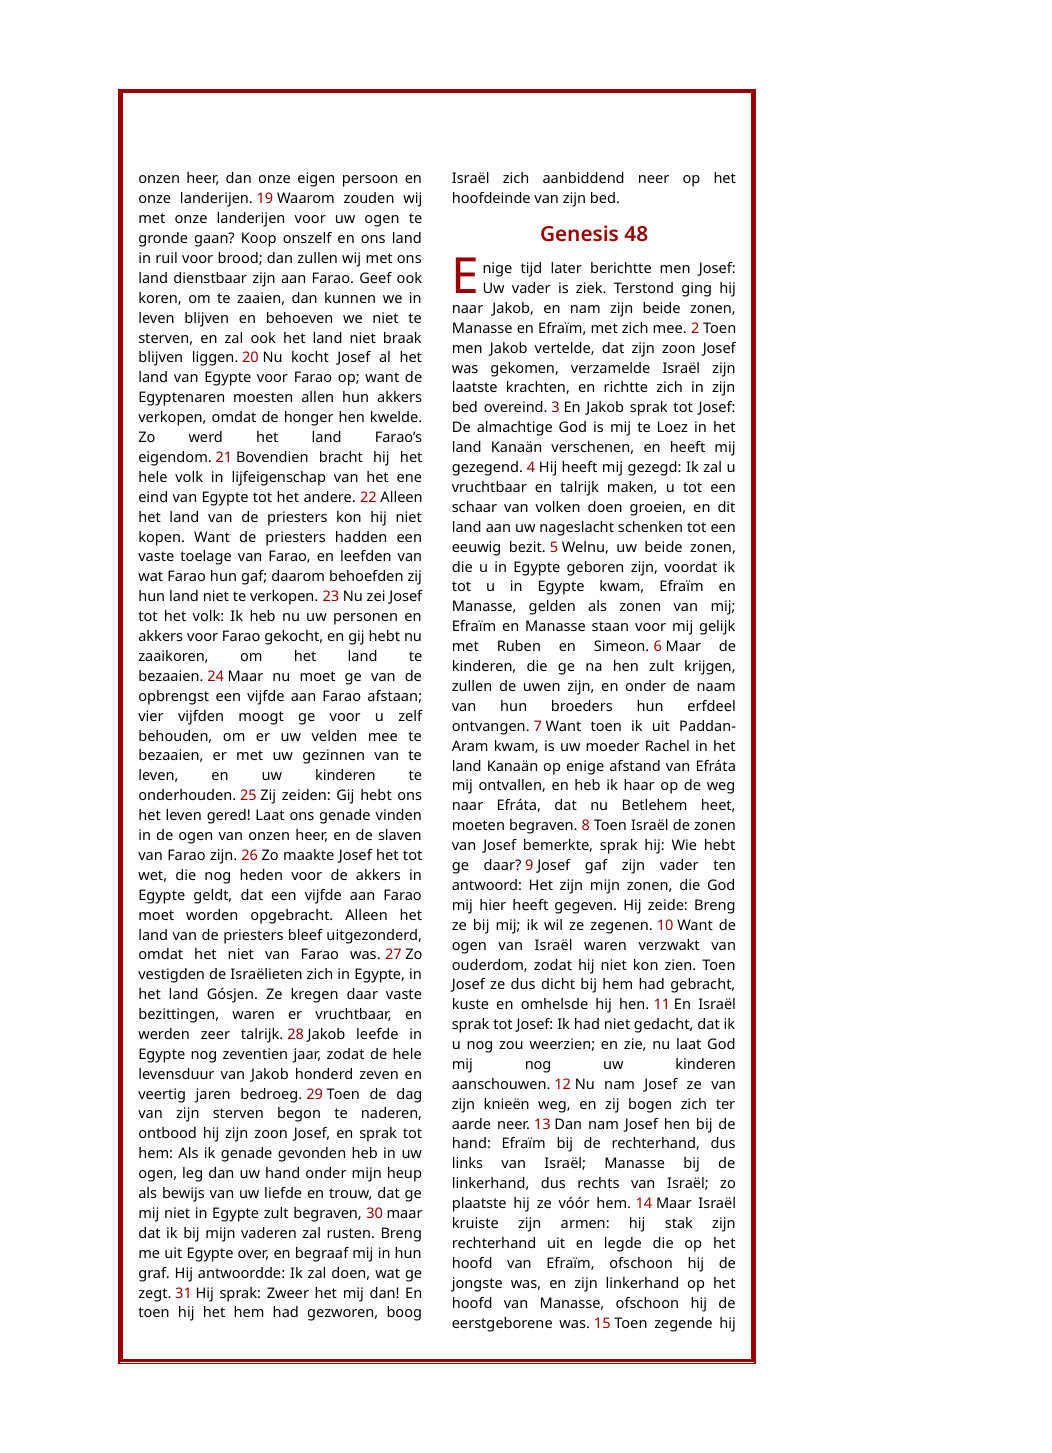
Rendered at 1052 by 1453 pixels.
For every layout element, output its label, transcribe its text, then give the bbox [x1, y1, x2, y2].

text Israël zich aanbiddend neer op het hoofdeinde van zijn bed. [452, 168, 736, 208]
text onzen heer, dan onze eigen persoon en onze landerijen. 19 Waarom zouden wij met onze landerijen voor uw ogen te gronde gaan? Koop onszelf en ons land in ruil voor brood; dan zullen wij met ons land dienstbaar zijn aan Farao. Geef ook koren, om te zaaien, dan kunnen we in leven blijven en behoeven we niet te sterven, en zal ook het land niet braak blijven liggen. 20 Nu kocht Josef al het land van Egypte voor Farao op; want de Egyptenaren moesten allen hun akkers verkopen, omdat de honger hen kwelde. Zo werd het land Farao’s eigendom. 21 Bovendien bracht hij het hele volk in lijfeigenschap van het ene eind van Egypte tot het andere. 22 Alleen het land van de priesters kon hij niet kopen. Want de priesters hadden een vaste toelage van Farao, en leefden van wat Farao hun gaf; daarom behoefden zij hun land niet te verkopen. 23 Nu zei Josef tot het volk: Ik heb nu uw personen en akkers voor Farao gekocht, en gij hebt nu zaaikoren, om het land te bezaaien. 24 Maar nu moet ge van de opbrengst een vijfde aan Farao afstaan; vier vijfden moogt ge voor u zelf behouden, om er uw velden mee te bezaaien, er met uw gezinnen van te leven, en uw kinderen te onderhouden. 25 Zij zeiden: Gij hebt ons het leven gered! Laat ons genade vinden in de ogen van onzen heer, en de slaven van Farao zijn. 26 Zo maakte Josef het tot wet, die nog heden voor de akkers in Egypte geldt, dat een vijfde aan Farao moet worden opgebracht. Alleen het land van de priesters bleef uitgezonderd, omdat het niet van Farao was. 27 Zo vestigden de Israëlieten zich in Egypte, in het land Gósjen. Ze kregen daar vaste bezittingen, waren er vruchtbaar, en werden zeer talrijk. 28 Jakob leefde in Egypte nog zeventien jaar, zodat de hele levensduur van Jakob honderd zeven en veertig jaren bedroeg. 29 Toen de dag van zijn sterven begon te naderen, ontbood hij zijn zoon Josef, en sprak tot hem: Als ik genade gevonden heb in uw ogen, leg dan uw hand onder mijn heup als bewijs van uw liefde en trouw, dat ge mij niet in Egypte zult begraven, 30 maar dat ik bij mijn vaderen zal rusten. Breng me uit Egypte over, en begraaf mij in hun graf. Hij antwoordde: Ik zal doen, wat ge zegt. 31 Hij sprak: Zweer het mij dan! En toen hij het hem had gezworen, boog [138, 168, 422, 1322]
text Enige tijd later berichtte men Josef: Uw vader is ziek. Terstond ging hij naar Jakob, en nam zijn beide zonen, Manasse en Efraïm, met zich mee. 2 Toen men Jakob vertelde, dat zijn zoon Josef was gekomen, verzamelde Israël zijn laatste krachten, en richtte zich in zijn bed overeind. 3 En Jakob sprak tot Josef: De almachtige God is mij te Loez in het land Kanaän verschenen, en heeft mij gezegend. 4 Hij heeft mij gezegd: Ik zal u vruchtbaar en talrijk maken, u tot een schaar van volken doen groeien, en dit land aan uw nageslacht schenken tot een eeuwig bezit. 5 Welnu, uw beide zonen, die u in Egypte geboren zijn, voordat ik tot u in Egypte kwam, Efraïm en Manasse, gelden als zonen van mij; Efraïm en Manasse staan voor mij gelijk met Ruben en Simeon. 6 Maar de kinderen, die ge na hen zult krijgen, zullen de uwen zijn, en onder de naam van hun broeders hun erfdeel ontvangen. 7 Want toen ik uit Paddan-Aram kwam, is uw moeder Rachel in het land Kanaän op enige afstand van Efráta mij ontvallen, en heb ik haar op de weg naar Efráta, dat nu Betlehem heet, moeten begraven. 8 Toen Israël de zonen van Josef bemerkte, sprak hij: Wie hebt ge daar? 9 Josef gaf zijn vader ten antwoord: Het zijn mijn zonen, die God mij hier heeft gegeven. Hij zeide: Breng ze bij mij; ik wil ze zegenen. 10 Want de ogen van Israël waren verzwakt van ouderdom, zodat hij niet kon zien. Toen Josef ze dus dicht bij hem had gebracht, kuste en omhelsde hij hen. 11 En Israël sprak tot Josef: Ik had niet gedacht, dat ik u nog zou weerzien; en zie, nu laat God mij nog uw kinderen aanschouwen. 12 Nu nam Josef ze van zijn knieën weg, en zij bogen zich ter aarde neer. 13 Dan nam Josef hen bij de hand: Efraïm bij de rechterhand, dus links van Israël; Manasse bij de linkerhand, dus rechts van Israël; zo plaatste hij ze vóór hem. 14 Maar Israël kruiste zijn armen: hij stak zijn rechterhand uit en legde die op het hoofd van Efraïm, ofschoon hij de jongste was, en zijn linkerhand op het hoofd van Manasse, ofschoon hij de eerstgeborene was. 15 Toen zegende hij [452, 258, 736, 1332]
subtitle Genesis 48 [452, 219, 736, 247]
